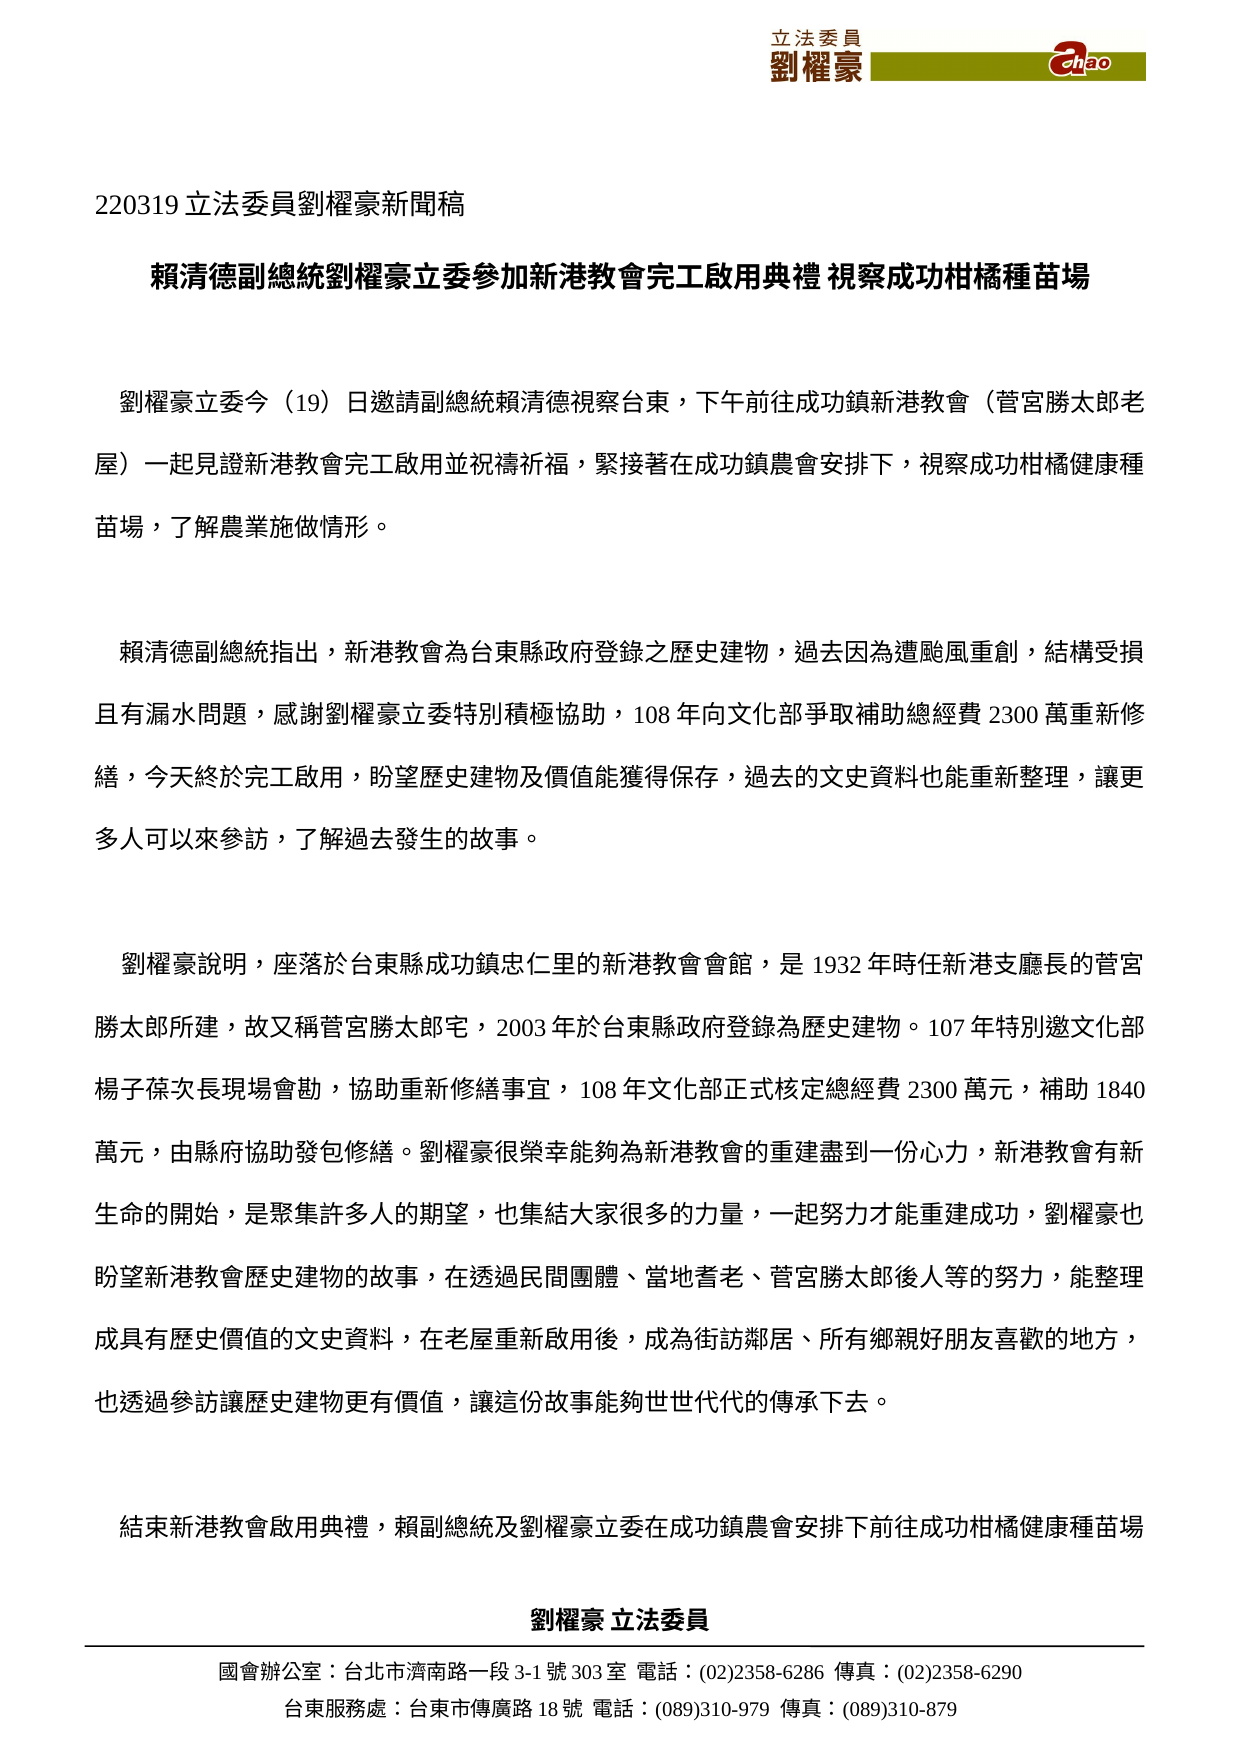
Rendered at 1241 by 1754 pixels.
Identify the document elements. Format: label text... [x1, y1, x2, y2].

text 結束新港教會啟用典禮，賴副總統及劉櫂豪立委在成功鎮農會安排下前往成功柑橘健康種苗場 [94, 1483, 1146, 1546]
text 劉櫂豪立委今（19）日邀請副總統賴清德視察台東，下午前往成功鎮新港教會（菅宮勝太郎老屋）一起見證新港教會完工啟用並祝禱祈福，緊接著在成功鎮農會安排下，視察成功柑橘健康種苗場，了解農業施做情形。 [94, 358, 1146, 546]
text 劉櫂豪說明，座落於台東縣成功鎮忠仁里的新港教會會館，是1932年時任新港支廳長的菅宮勝太郎所建，故又稱菅宮勝太郎宅，2003年於台東縣政府登錄為歷史建物。107年特別邀文化部楊子葆次長現場會勘，協助重新修繕事宜，108年文化部正式核定總經費2300萬元，補助1840萬元，由縣府協助發包修繕。劉櫂豪很榮幸能夠為新港教會的重建盡到一份心力，新港教會有新生命的開始，是聚集許多人的期望，也集結大家很多的力量，一起努力才能重建成功，劉櫂豪也盼望新港教會歷史建物的故事，在透過民間團體、當地耆老、菅宮勝太郎後人等的努力，能整理成具有歷史價值的文史資料，在老屋重新啟用後，成為街訪鄰居、所有鄉親好朋友喜歡的地方，也透過參訪讓歷史建物更有價值，讓這份故事能夠世世代代的傳承下去。 [94, 921, 1146, 1421]
text 賴清德副總統劉櫂豪立委參加新港教會完工啟用典禮 視察成功柑橘種苗場 [94, 233, 1146, 296]
text 賴清德副總統指出，新港教會為台東縣政府登錄之歷史建物，過去因為遭颱風重創，結構受損且有漏水問題，感謝劉櫂豪立委特別積極協助，108年向文化部爭取補助總經費2300萬重新修繕，今天終於完工啟用，盼望歷史建物及價值能獲得保存，過去的文史資料也能重新整理，讓更多人可以來參訪，了解過去發生的故事。 [94, 608, 1146, 858]
text 220319立法委員劉櫂豪新聞稿 [94, 161, 1146, 223]
